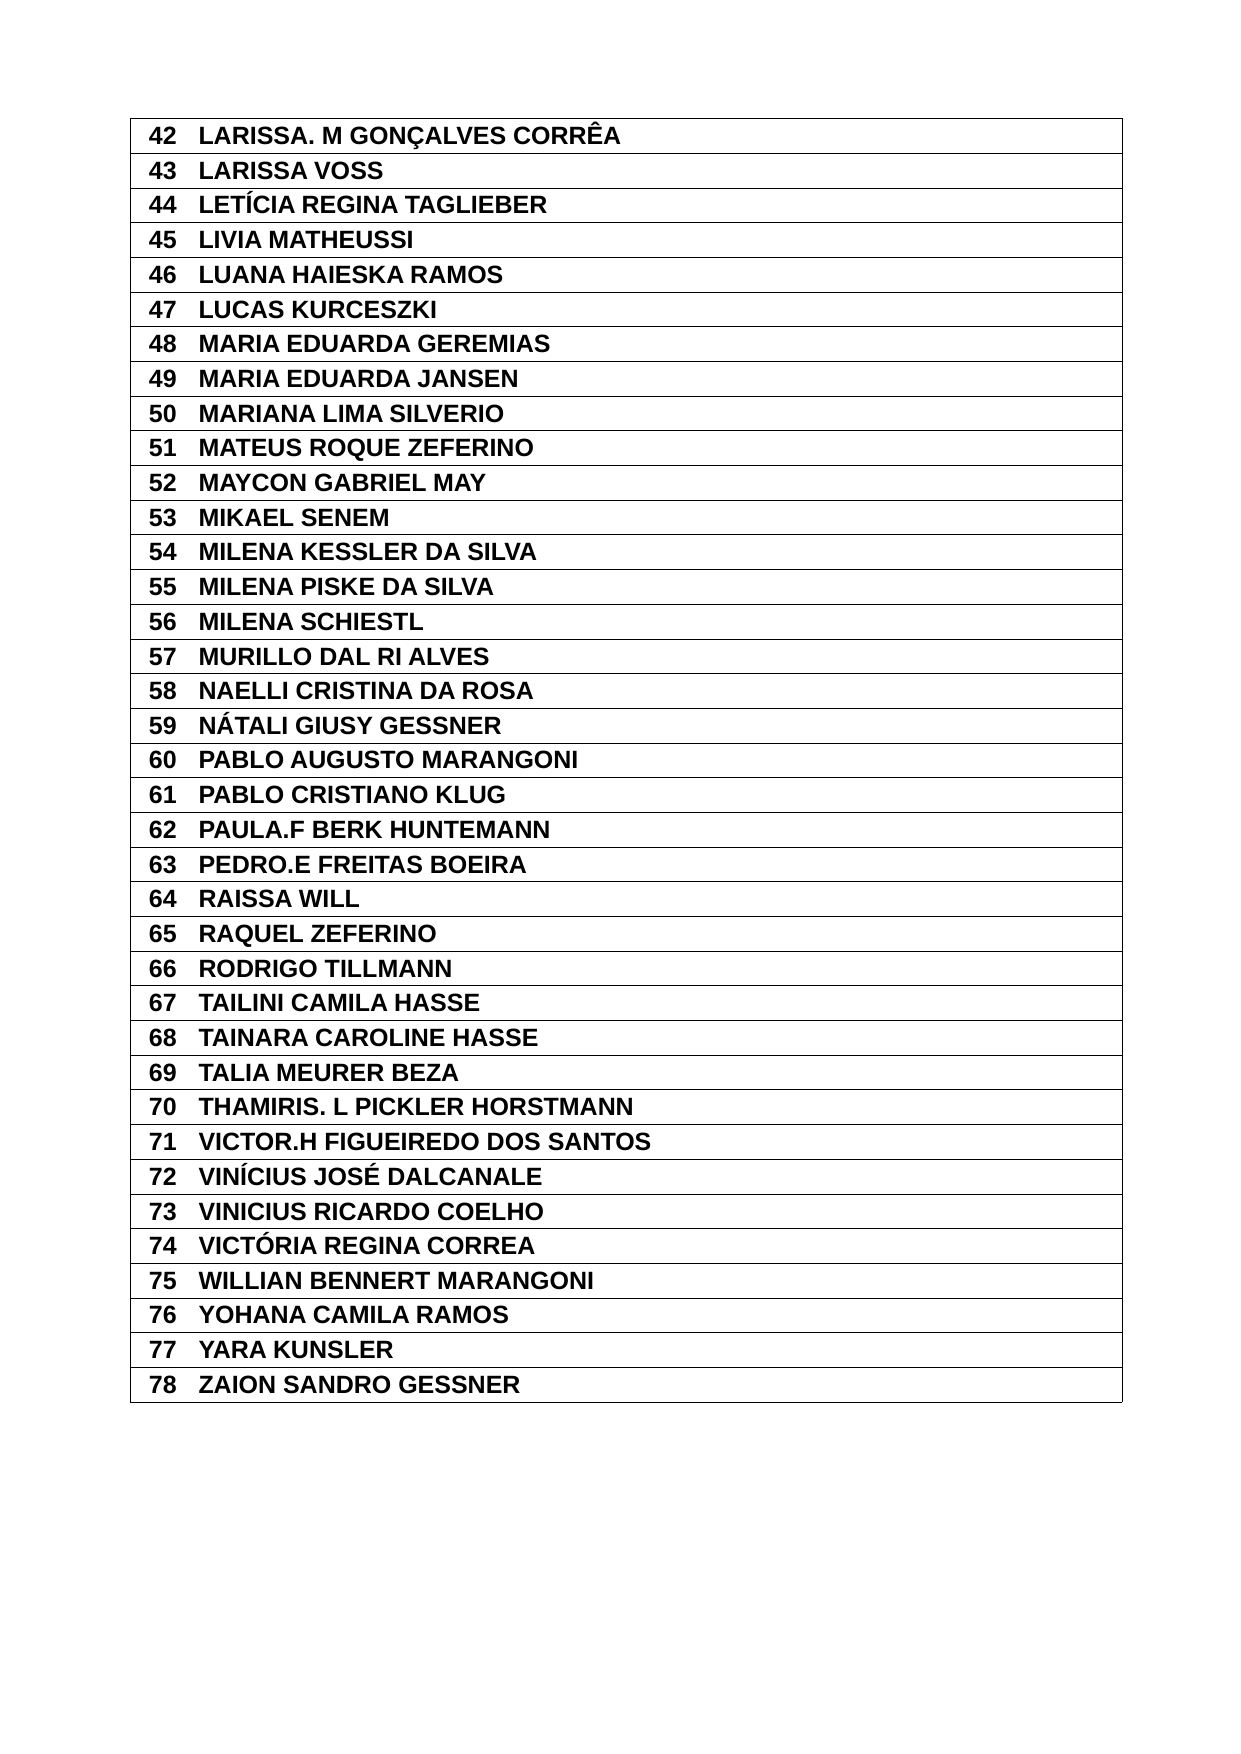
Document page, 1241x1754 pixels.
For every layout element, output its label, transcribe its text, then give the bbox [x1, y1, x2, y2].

table_cell LETÍCIA REGINA TAGLIEBER [195, 189, 1122, 222]
table_cell 64 [131, 882, 195, 916]
table_cell 65 [131, 917, 195, 951]
table_cell MATEUS ROQUE ZEFERINO [195, 431, 1122, 465]
table_cell 62 [131, 813, 195, 847]
table_cell 51 [131, 431, 195, 465]
table_cell 70 [131, 1090, 195, 1124]
table_cell 68 [131, 1021, 195, 1055]
table_cell NÁTALI GIUSY GESSNER [195, 709, 1122, 742]
table_cell 57 [131, 640, 195, 673]
table_cell MILENA PISKE DA SILVA [195, 570, 1122, 604]
table_cell LUANA HAIESKA RAMOS [195, 258, 1122, 292]
table_cell 66 [131, 952, 195, 985]
table_cell 50 [131, 397, 195, 430]
table_cell RODRIGO TILLMANN [195, 952, 1122, 985]
table_cell YOHANA CAMILA RAMOS [195, 1299, 1122, 1332]
table_cell VINÍCIUS JOSÉ DALCANALE [195, 1160, 1122, 1193]
table_cell 52 [131, 466, 195, 500]
table_cell YARA KUNSLER [195, 1333, 1122, 1367]
table_cell 61 [131, 778, 195, 812]
table_cell MIKAEL SENEM [195, 501, 1122, 534]
table_cell 63 [131, 848, 195, 881]
table_cell 56 [131, 605, 195, 638]
table_cell 48 [131, 327, 195, 361]
table_cell 78 [131, 1368, 195, 1402]
table_cell 42 [131, 119, 195, 153]
table_cell 73 [131, 1195, 195, 1228]
table_cell RAISSA WILL [195, 882, 1122, 916]
table_cell TAILINI CAMILA HASSE [195, 986, 1122, 1020]
table_cell 45 [131, 223, 195, 257]
table_cell 59 [131, 709, 195, 742]
table_cell 76 [131, 1299, 195, 1332]
table_cell 72 [131, 1160, 195, 1193]
table_cell MURILLO DAL RI ALVES [195, 640, 1122, 673]
table_cell TAINARA CAROLINE HASSE [195, 1021, 1122, 1055]
table_cell ZAION SANDRO GESSNER [195, 1368, 1122, 1402]
table_cell MARIANA LIMA SILVERIO [195, 397, 1122, 430]
table_cell VICTÓRIA REGINA CORREA [195, 1229, 1122, 1263]
table_cell PEDRO.E FREITAS BOEIRA [195, 848, 1122, 881]
table_cell MARIA EDUARDA GEREMIAS [195, 327, 1122, 361]
table_cell VINICIUS RICARDO COELHO [195, 1195, 1122, 1228]
table_cell 58 [131, 674, 195, 708]
table_cell 43 [131, 154, 195, 187]
table_cell 75 [131, 1264, 195, 1297]
table_cell 49 [131, 362, 195, 396]
table_cell 44 [131, 189, 195, 222]
table_cell 69 [131, 1056, 195, 1089]
table_cell LIVIA MATHEUSSI [195, 223, 1122, 257]
table_cell 55 [131, 570, 195, 604]
table_cell TALIA MEURER BEZA [195, 1056, 1122, 1089]
table_cell 54 [131, 535, 195, 569]
table_cell 71 [131, 1125, 195, 1159]
table_cell PABLO CRISTIANO KLUG [195, 778, 1122, 812]
table_cell 74 [131, 1229, 195, 1263]
table_cell LARISSA. M GONÇALVES CORRÊA [195, 119, 1122, 153]
table_cell MILENA KESSLER DA SILVA [195, 535, 1122, 569]
table_cell THAMIRIS. L PICKLER HORSTMANN [195, 1090, 1122, 1124]
table_cell 77 [131, 1333, 195, 1367]
table_cell PAULA.F BERK HUNTEMANN [195, 813, 1122, 847]
table_cell 47 [131, 293, 195, 326]
table_cell MAYCON GABRIEL MAY [195, 466, 1122, 500]
table_cell 67 [131, 986, 195, 1020]
table_cell 60 [131, 744, 195, 777]
table_cell PABLO AUGUSTO MARANGONI [195, 744, 1122, 777]
table_cell MILENA SCHIESTL [195, 605, 1122, 638]
table_cell NAELLI CRISTINA DA ROSA [195, 674, 1122, 708]
table_cell 46 [131, 258, 195, 292]
table_cell RAQUEL ZEFERINO [195, 917, 1122, 951]
table_cell VICTOR.H FIGUEIREDO DOS SANTOS [195, 1125, 1122, 1159]
table_cell WILLIAN BENNERT MARANGONI [195, 1264, 1122, 1297]
table_cell MARIA EDUARDA JANSEN [195, 362, 1122, 396]
table_cell LUCAS KURCESZKI [195, 293, 1122, 326]
table_cell LARISSA VOSS [195, 154, 1122, 187]
table_cell 53 [131, 501, 195, 534]
